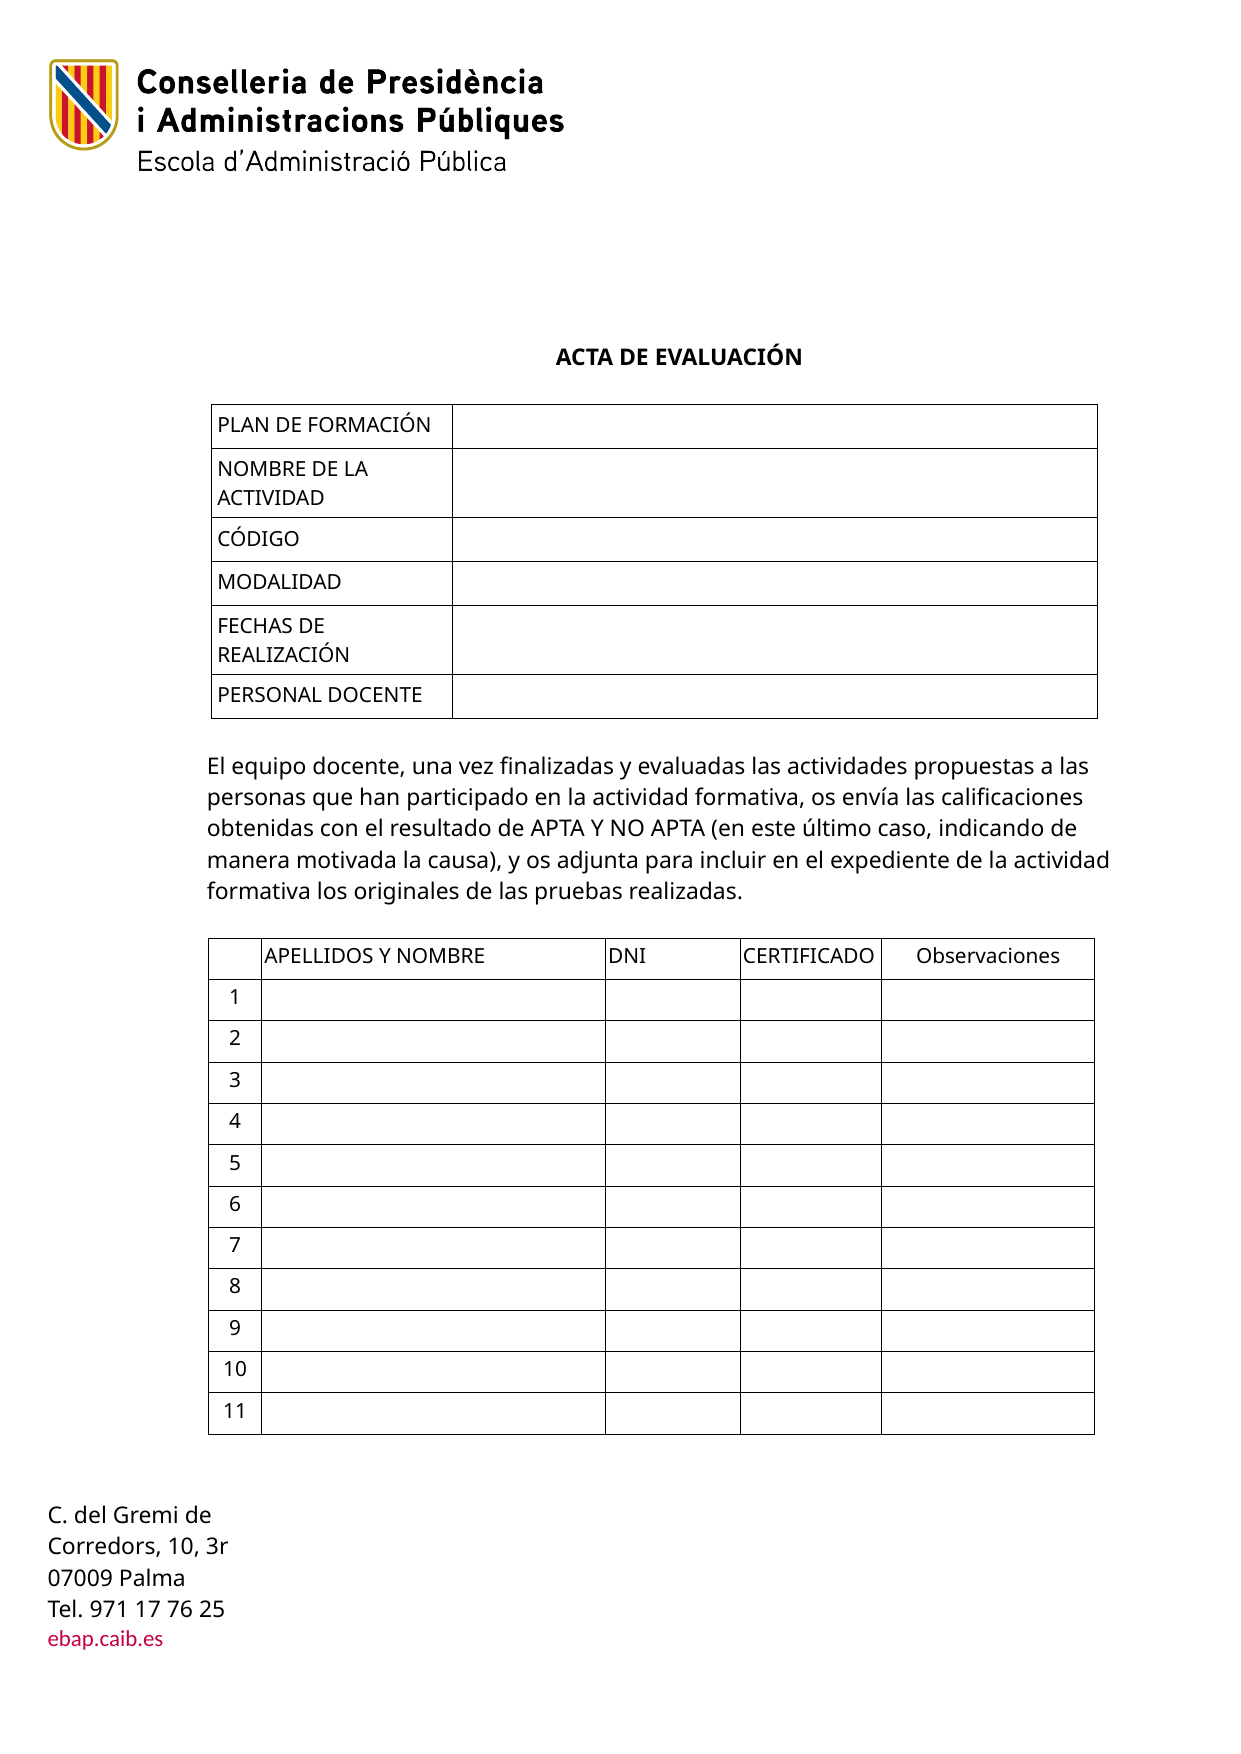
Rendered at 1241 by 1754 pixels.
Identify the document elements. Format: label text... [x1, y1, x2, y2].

table_cell [741, 1269, 881, 1309]
table_cell [606, 1145, 740, 1186]
table_cell [882, 1021, 1094, 1061]
table_cell [262, 1269, 605, 1309]
table_cell [262, 1187, 605, 1227]
table_cell [606, 1187, 740, 1227]
table_cell [606, 1228, 740, 1268]
table_cell [606, 1021, 740, 1061]
table_cell [882, 1187, 1094, 1227]
table_cell PERSONAL DOCENTE [212, 675, 452, 718]
table_cell [262, 1021, 605, 1061]
table_cell [882, 1145, 1094, 1186]
table_cell [606, 1311, 740, 1351]
table_header [453, 405, 1097, 448]
table_header Observaciones [882, 939, 1094, 979]
table_cell [741, 980, 881, 1020]
table_cell [453, 675, 1097, 718]
table_header DNI [606, 939, 740, 979]
table_cell [453, 449, 1097, 517]
table_cell [882, 980, 1094, 1020]
table_cell 8 [209, 1269, 261, 1309]
table_header PLAN DE FORMACIÓN [212, 405, 452, 448]
table_cell [882, 1393, 1094, 1434]
table_cell FECHAS DE REALIZACIÓN [212, 606, 452, 674]
table_cell [262, 1393, 605, 1434]
table_cell 1 [209, 980, 261, 1020]
table_cell [882, 1311, 1094, 1351]
table_cell [606, 1063, 740, 1103]
table_cell [741, 1021, 881, 1061]
table_cell [262, 1145, 605, 1186]
table_cell [741, 1228, 881, 1268]
table_header [209, 939, 261, 979]
table_cell 4 [209, 1104, 261, 1144]
table_cell [453, 518, 1097, 561]
picture [38, 48, 573, 184]
table_cell [882, 1228, 1094, 1268]
table_cell 7 [209, 1228, 261, 1268]
table_cell 3 [209, 1063, 261, 1103]
table_cell [262, 1228, 605, 1268]
table_cell [606, 1269, 740, 1309]
table_cell 10 [209, 1352, 261, 1392]
table_cell [262, 1063, 605, 1103]
table_cell [882, 1104, 1094, 1144]
table_cell [882, 1063, 1094, 1103]
table_cell [741, 1393, 881, 1434]
table_cell [262, 1311, 605, 1351]
table_cell [882, 1269, 1094, 1309]
table_cell 6 [209, 1187, 261, 1227]
table_cell [262, 1104, 605, 1144]
text ACTA DE EVALUACIÓN [207, 341, 1152, 373]
table_cell [606, 1104, 740, 1144]
table_cell MODALIDAD [212, 562, 452, 604]
table_cell [606, 1352, 740, 1392]
table_cell [741, 1145, 881, 1186]
table_cell 2 [209, 1021, 261, 1061]
table_cell 11 [209, 1393, 261, 1434]
table_cell [882, 1352, 1094, 1392]
table_cell NOMBRE DE LA ACTIVIDAD [212, 449, 452, 517]
table_cell CÓDIGO [212, 518, 452, 561]
table_header CERTIFICADO [741, 939, 881, 979]
table_cell 5 [209, 1145, 261, 1186]
text El equipo docente, una vez finalizadas y evaluadas las actividades propuestas a las personas que han participado en la actividad formativa, os envía las calificaciones obtenidas con el resultado de APTA Y NO APTA (en este último caso, indicando de manera motivada la causa), y os adjunta para incluir en el expediente de la actividad formativa los originales de las pruebas realizadas. [207, 750, 1152, 906]
table_cell [741, 1104, 881, 1144]
table_cell [262, 1352, 605, 1392]
table_cell [741, 1352, 881, 1392]
table_cell [262, 980, 605, 1020]
table_cell [741, 1311, 881, 1351]
table_cell 9 [209, 1311, 261, 1351]
table_header APELLIDOS Y NOMBRE [262, 939, 605, 979]
table_cell [741, 1187, 881, 1227]
table_cell [453, 606, 1097, 674]
table_cell [606, 1393, 740, 1434]
table_cell [453, 562, 1097, 604]
table_cell [741, 1063, 881, 1103]
table_cell [606, 980, 740, 1020]
